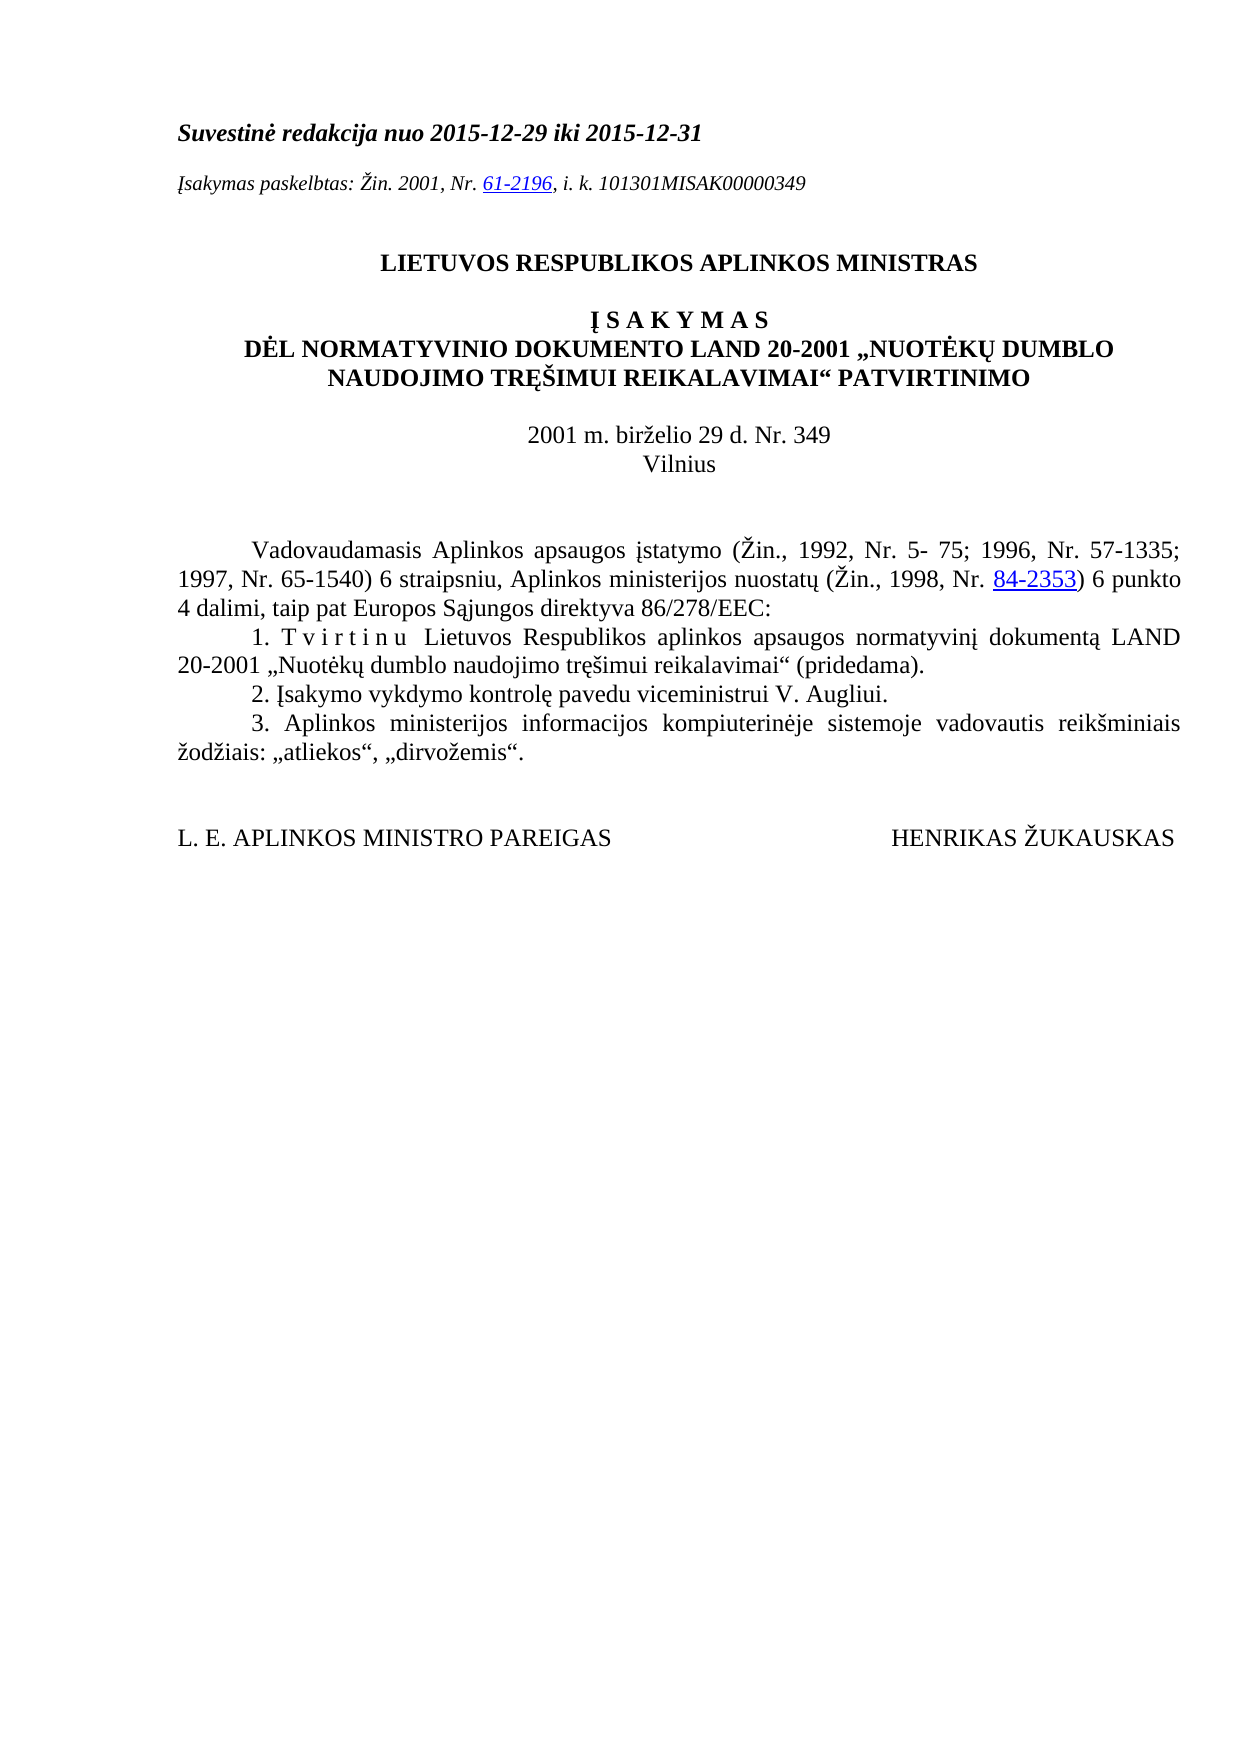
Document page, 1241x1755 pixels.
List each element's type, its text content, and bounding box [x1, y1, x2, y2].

text Vilnius [177, 449, 1181, 478]
text Įsakymas paskelbtas: Žin. 2001, Nr. 61-2196, i. k. 101301MISAK00000349 [177, 171, 1181, 195]
text Į S A K Y M A S [177, 305, 1181, 334]
text Suvestinė redakcija nuo 2015-12-29 iki 2015-12-31 [177, 118, 1181, 147]
text L. E. APLINKOS MINISTRO PAREIGAS HENRIKAS ŽUKAUSKAS [177, 823, 1181, 852]
text 1. Tvirtinu Lietuvos Respublikos aplinkos apsaugos normatyvinį dokumentą LAND 20-2001 „Nuotėkų dumblo naudojimo tręšimui reikalavimai“ (pridedama). [177, 622, 1181, 679]
text 2001 m. birželio 29 d. Nr. 349 [177, 420, 1181, 449]
text 3. Aplinkos ministerijos informacijos kompiuterinėje sistemoje vadovautis reikšminiais žodžiais: „atliekos“, „dirvožemis“. [177, 708, 1181, 765]
text Vadovaudamasis Aplinkos apsaugos įstatymo (Žin., 1992, Nr. 5- 75; 1996, Nr. 57-1335; 1997, Nr. 65-1540) 6 straipsniu, Aplinkos ministerijos nuostatų (Žin., 1998, Nr. 84-2353) 6 punkto 4 dalimi, taip pat Europos Sąjungos direktyva 86/278/EEC: [177, 535, 1181, 622]
text DĖL NORMATYVINIO DOKUMENTO LAND 20-2001 „NUOTĖKŲ DUMBLO NAUDOJIMO TRĘŠIMUI REIKALAVIMAI“ PATVIRTINIMO [177, 334, 1181, 392]
text 2. Įsakymo vykdymo kontrolę pavedu viceministrui V. Augliui. [177, 679, 1181, 708]
text LIETUVOS RESPUBLIKOS APLINKOS MINISTRAS [177, 248, 1181, 277]
